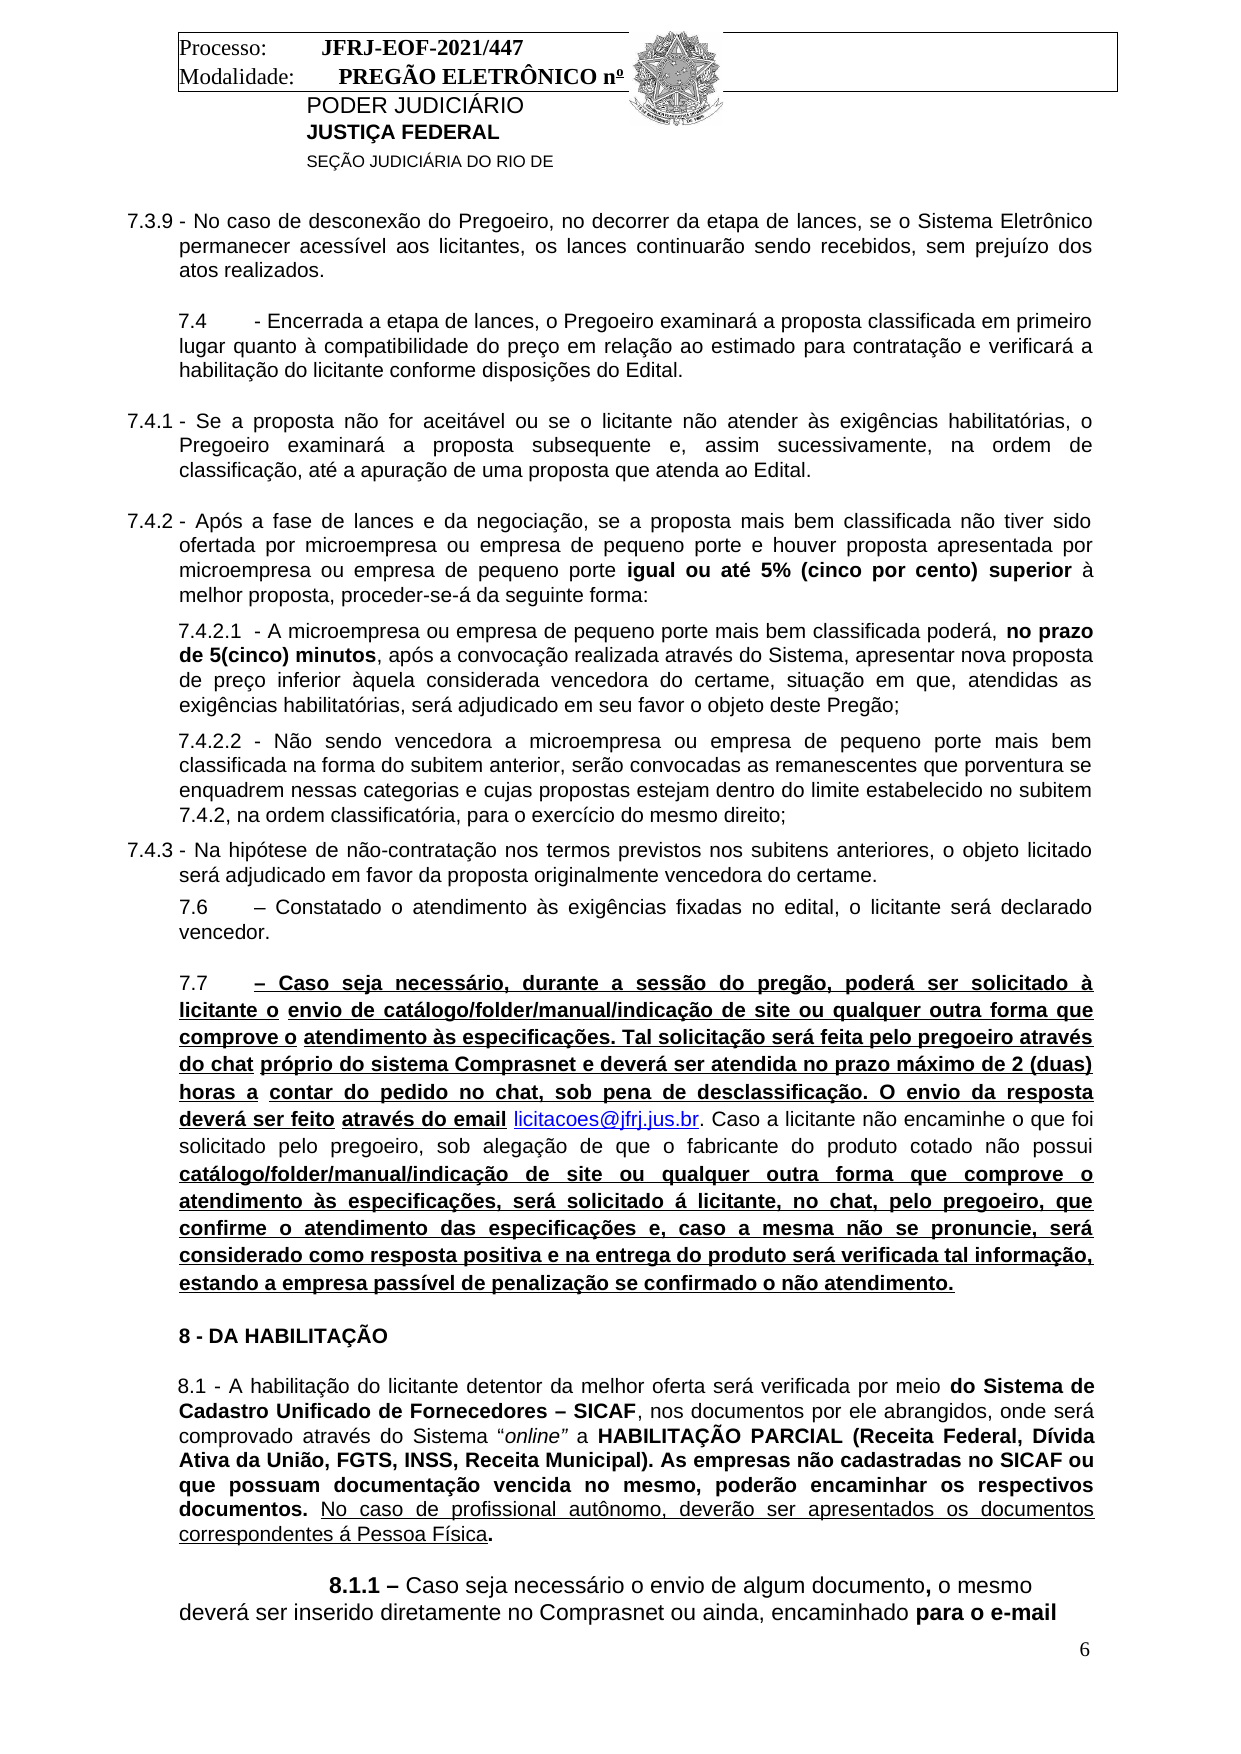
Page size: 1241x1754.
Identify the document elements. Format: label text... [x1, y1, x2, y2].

list confirme o atendimento das especificações e, caso a mesma não se pronuncie, será [179, 1211, 1094, 1237]
list atendimento às especificações, será solicitado á licitante, no chat, pelo pregoeiro, que [179, 1183, 1094, 1210]
list - Se a proposta não for aceitável ou se o licitante não atender às exigências habilitatórias, o Pregoeiro examinará a proposta subsequente e, assim sucessivamente, na ordem de classificação, até a apuração de uma proposta que atenda ao Edital. [127, 409, 1094, 482]
subtitle 8 - DA HABILITAÇÃO [178, 1323, 1095, 1347]
text 8.1 - A habilitação do licitante detentor da melhor oferta será verificada por meio do Sistema de Cadastro Unificado de Fornecedores – SICAF, nos documentos por ele abrangidos, onde será comprovado através do Sistema “online” a HABILITAÇÃO PARCIAL (Receita Federal, Dívida Ativa da União, FGTS, INSS, Receita Municipal). As empresas não cadastradas no SICAF ou que possuam documentação vencida no mesmo, poderão encaminhar os respectivos documentos. No caso de profissional autônomo, deverão ser apresentados os documentos correspondentes á Pessoa Física. [177, 1374, 1095, 1546]
list - Na hipótese de não-contratação nos termos previstos nos subitens anteriores, o objeto licitado será adjudicado em favor da proposta originalmente vencedora do certame. [127, 838, 1094, 887]
list - No caso de desconexão do Pregoeiro, no decorrer da etapa de lances, se o Sistema Eletrônico permanecer acessível aos licitantes, os lances continuarão sendo recebidos, sem prejuízo dos atos realizados. [127, 209, 1094, 282]
list - Após a fase de lances e da negociação, se a proposta mais bem classificada não tiver sido ofertada por microempresa ou empresa de pequeno porte e houver proposta apresentada por microempresa ou empresa de pequeno porte igual ou até 5% (cinco por cento) superior à melhor proposta, proceder-se-á da seguinte forma: [127, 509, 1094, 606]
list - A microempresa ou empresa de pequeno porte mais bem classificada poderá, no prazo de 5(cinco) minutos, após a convocação realizada através do Sistema, apresentar nova proposta de preço inferior àquela considerada vencedora do certame, situação em que, atendidas as exigências habilitatórias, será adjudicado em seu favor o objeto deste Pregão; [178, 619, 1094, 716]
list - Não sendo vencedora a microempresa ou empresa de pequeno porte mais bem classificada na forma do subitem anterior, serão convocadas as remanescentes que porventura se enquadrem nessas categorias e cujas propostas estejam dentro do limite estabelecido no subitem 7.4.2, na ordem classificatória, para o exercício do mesmo direito; [178, 729, 1094, 826]
list - Encerrada a etapa de lances, o Pregoeiro examinará a proposta classificada em primeiro lugar quanto à compatibilidade do preço em relação ao estimado para contratação e verificará a habilitação do licitante conforme disposições do Edital. [178, 309, 1094, 382]
list estando a empresa passível de penalização se confirmado o não atendimento. [179, 1265, 1094, 1294]
list – Constatado o atendimento às exigências fixadas no edital, o licitante será declarado vencedor. [179, 895, 1094, 944]
list – Caso seja necessário, durante a sessão do pregão, poderá ser solicitado à licitante o envio de catálogo/folder/manual/indicação de site ou qualquer outra forma que comprove o atendimento às especificações. Tal solicitação será feita pelo pregoeiro através do chat próprio do sistema Comprasnet e deverá ser atendida no prazo máximo de 2 (duas) horas a contar do pedido no chat, sob pena de desclassificação. O envio da resposta deverá ser feito através do email licitacoes@jfrj.jus.br. Caso a licitante não encaminhe o que foi solicitado pelo pregoeiro, sob alegação de que o fabricante do produto cotado não possui catálogo/folder/manual/indicação de site ou qualquer outra forma que comprove o [179, 970, 1094, 1182]
list considerado como resposta positiva e na entrega do produto será verificada tal informação, [179, 1238, 1094, 1264]
text 8.1.1 – Caso seja necessário o envio de algum documento, o mesmo deverá ser inserido diretamente no Comprasnet ou ainda, encaminhado para o e-mail [179, 1572, 1095, 1625]
